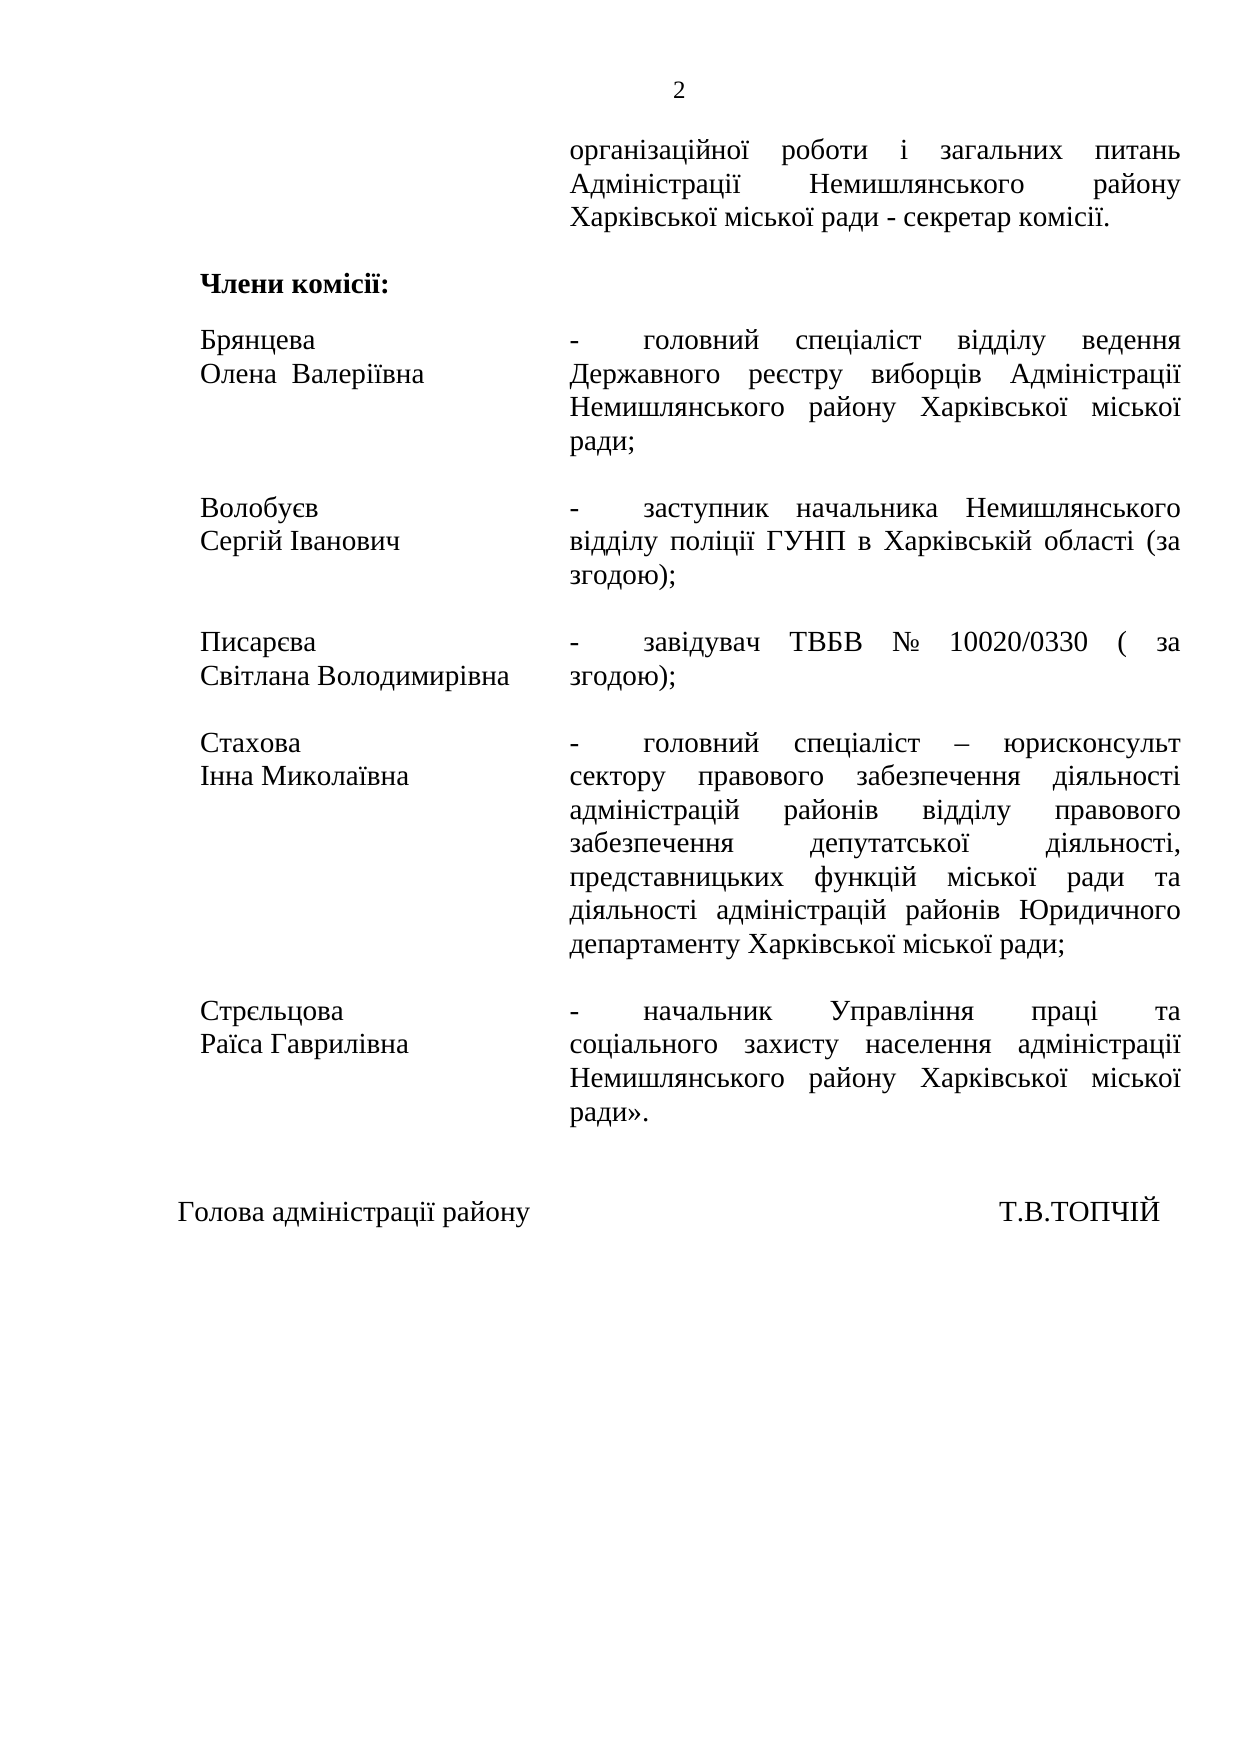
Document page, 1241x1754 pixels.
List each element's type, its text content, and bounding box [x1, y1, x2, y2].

table_cell заступник начальника Немишлянського відділу поліції ГУНП в Харківській області (за згодою); [528, 490, 1192, 624]
table_cell Писарєва Світлана Володимирівна [189, 624, 528, 725]
table_cell завідувач ТВБВ № 10020/0330 ( за згодою); [528, 624, 1192, 725]
text Голова адміністрації району Т.В.ТОПЧІЙ [177, 1194, 1181, 1228]
table_cell організаційної роботи і загальних питань Адміністрації Немишлянського району Харківської міської ради - секретар комісії. [528, 133, 1192, 267]
table_cell головний спеціаліст – юрисконсульт сектору правового забезпечення діяльності адміністрацій районів відділу правового забезпечення депутатської діяльності, представницьких функцій міської ради та діяльності адміністрацій районів Юридичного департаменту Харківської міської ради; [528, 725, 1192, 993]
table_cell головний спеціаліст відділу ведення Державного реєстру виборців Адміністрації Немишлянського району Харківської міської ради; [528, 322, 1192, 490]
table_cell Брянцева Олена Валеріївна [189, 322, 528, 490]
table_cell Стахова Інна Миколаївна [189, 725, 528, 993]
table_cell начальник Управління праці та соціального захисту населення адміністрації Немишлянського району Харківської міської ради». [528, 993, 1192, 1127]
table_cell Стрєльцова Раїса Гаврилівна [189, 993, 528, 1127]
table_cell [189, 133, 528, 267]
table_cell [528, 267, 1192, 322]
table_cell Члени комісії: [189, 267, 528, 322]
table_cell Волобуєв Сергій Іванович [189, 490, 528, 624]
